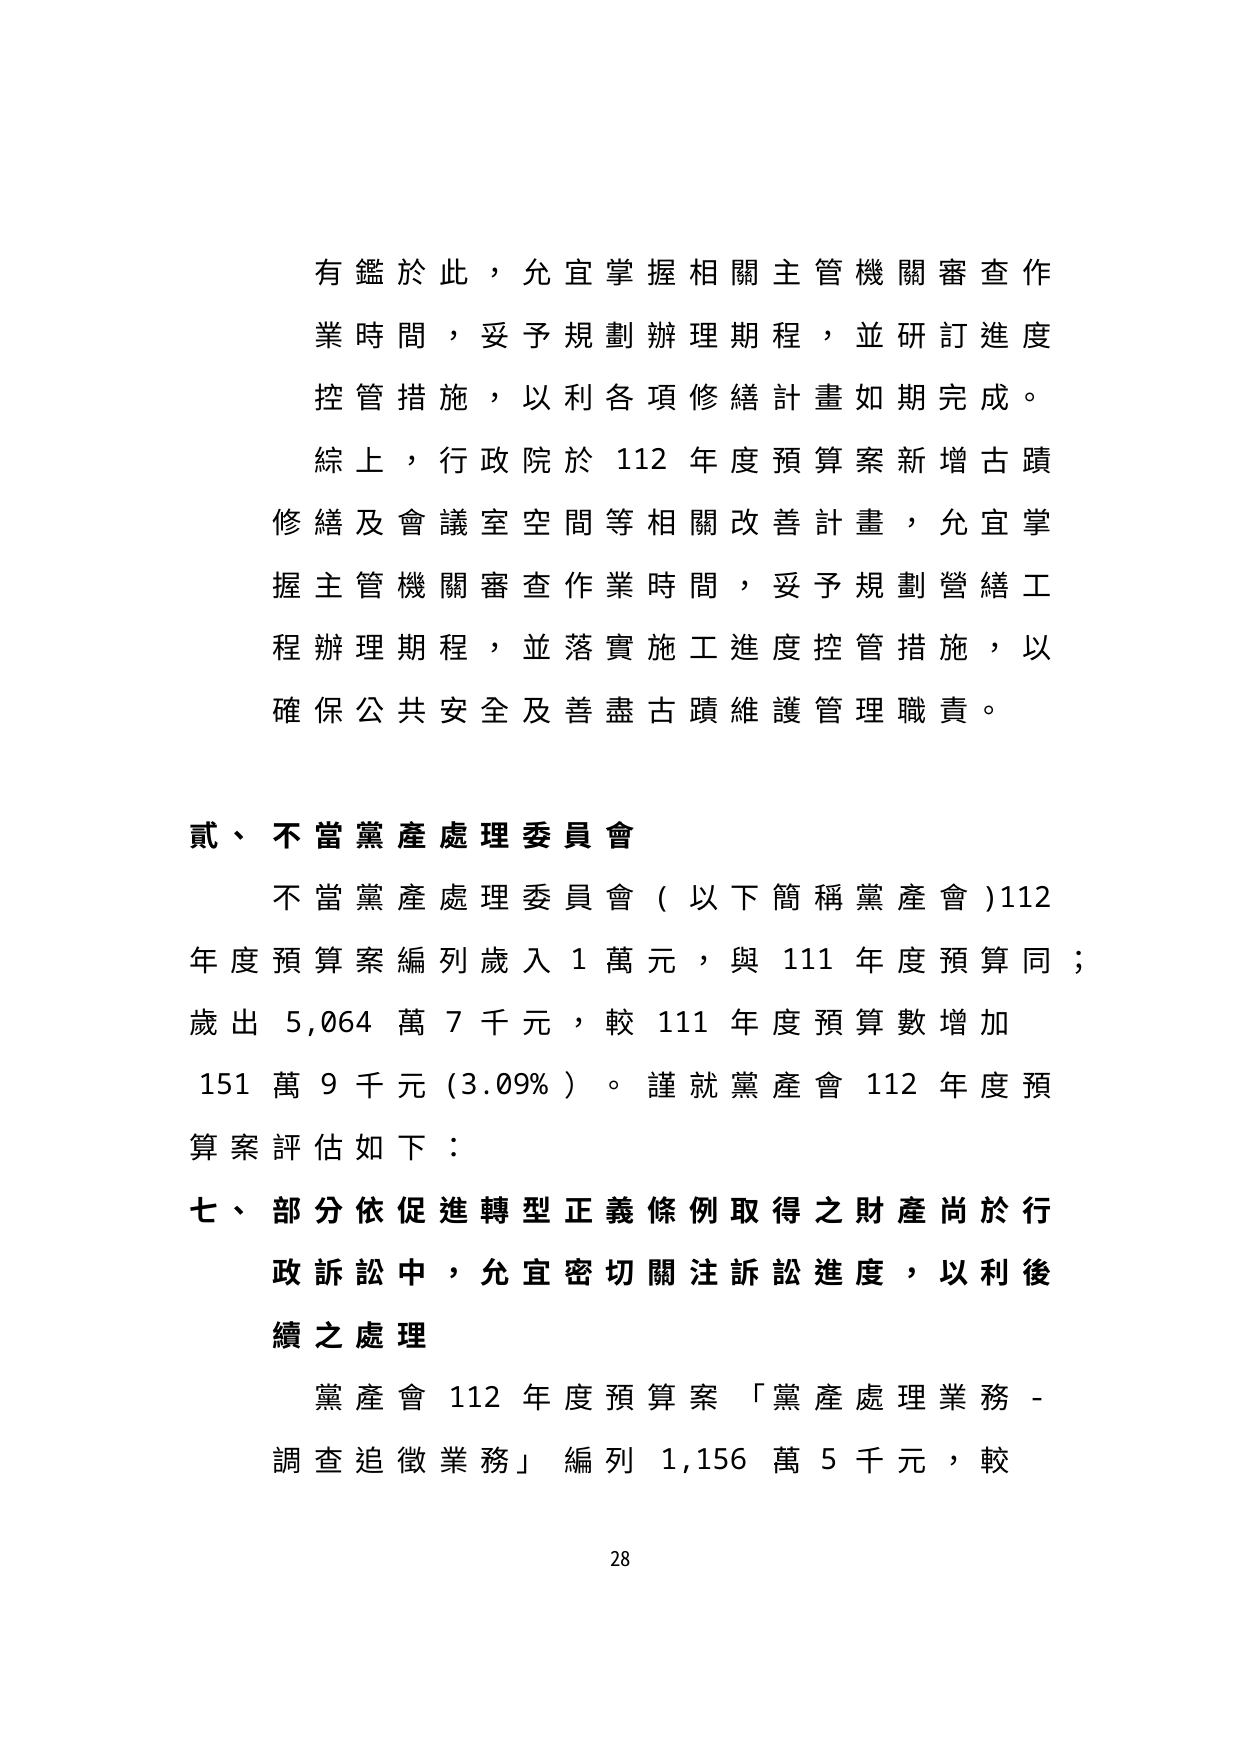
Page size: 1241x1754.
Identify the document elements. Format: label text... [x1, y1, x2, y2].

text 不當黨產處理委員會(以下簡稱黨產會)112年度預算案編列歲入1萬元，與111年度預算同；歲出5,064萬7千元，較111年度預算數增加151萬9千元(3.09%）。謹就黨產會112年度預算案評估如下： [183, 854, 1058, 1167]
text 有鑑於此，允宜掌握相關主管機關審查作業時間，妥予規劃辦理期程，並研訂進度控管措施，以利各項修繕計畫如期完成。 [271, 229, 1058, 417]
text 黨產會112年度預算案「黨產處理業務-調查追徵業務」編列1,156萬5千元，較 [242, 1354, 1058, 1479]
text 綜上，行政院於112年度預算案新增古蹟修繕及會議室空間等相關改善計畫，允宜掌握主管機關審查作業時間，妥予規劃營繕工程辦理期程，並落實施工進度控管措施，以確保公共安全及善盡古蹟維護管理職責。 [242, 417, 1058, 729]
text 貳、不當黨產處理委員會 [183, 792, 1058, 854]
text 七、部分依促進轉型正義條例取得之財產尚於行政訴訟中，允宜密切關注訴訟進度，以利後續之處理 [183, 1167, 1058, 1354]
